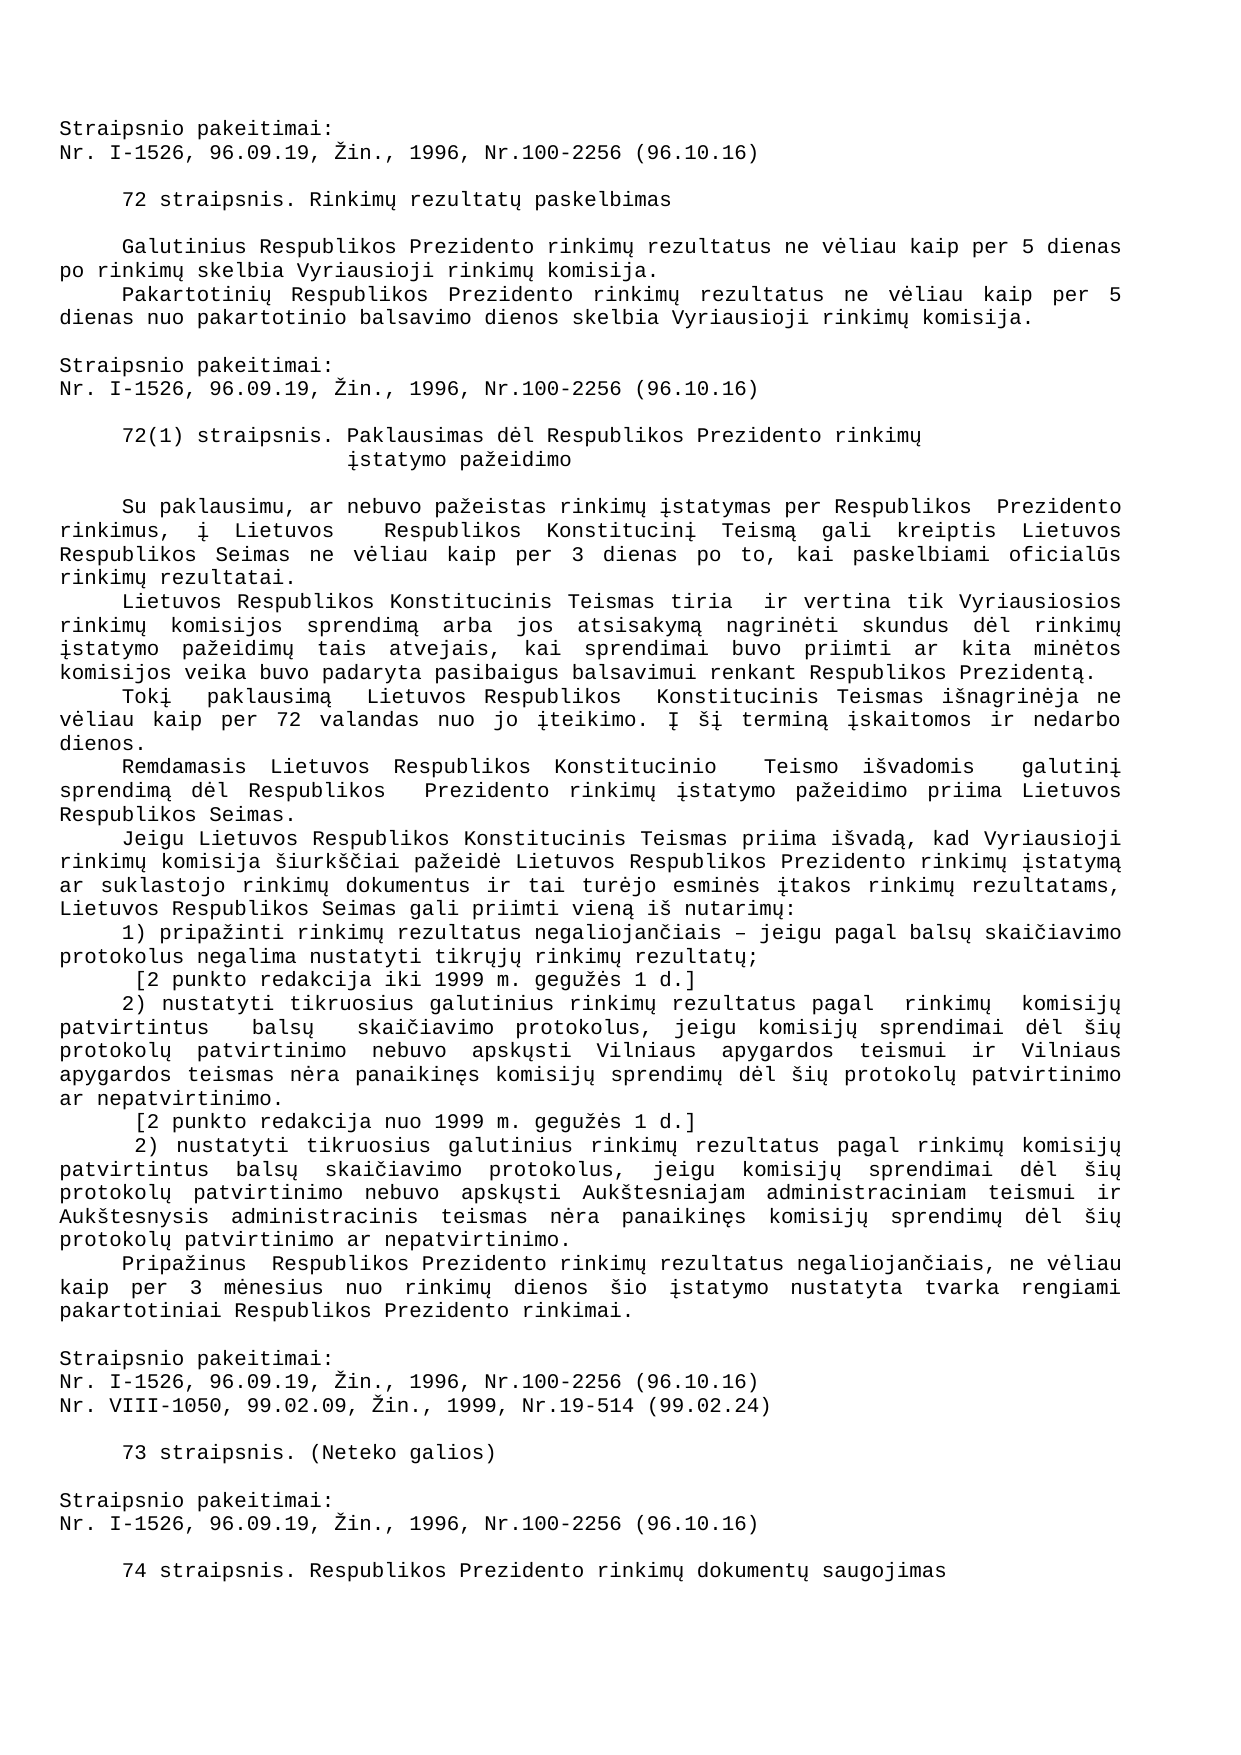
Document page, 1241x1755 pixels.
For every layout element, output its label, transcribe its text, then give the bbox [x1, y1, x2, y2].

text Galutinius Respublikos Prezidento rinkimų rezultatus ne vėliau kaip per 5 dienas po rinkimų skelbia Vyriausioji rinkimų komisija. [59, 236, 1122, 284]
text 1) pripažinti rinkimų rezultatus negaliojančiais – jeigu pagal balsų skaičiavimo protokolus negalima nustatyti tikrųjų rinkimų rezultatų; [59, 922, 1122, 969]
text 72 straipsnis. Rinkimų rezultatų paskelbimas [59, 189, 1122, 213]
text įstatymo pažeidimo [59, 449, 1122, 473]
text Jeigu Lietuvos Respublikos Konstitucinis Teismas priima išvadą, kad Vyriausioji rinkimų komisija šiurkščiai pažeidė Lietuvos Respublikos Prezidento rinkimų įstatymą ar suklastojo rinkimų dokumentus ir tai turėjo esminės įtakos rinkimų rezultatams, Lietuvos Respublikos Seimas gali priimti vieną iš nutarimų: [59, 827, 1122, 922]
text 73 straipsnis. (Neteko galios) [59, 1442, 1122, 1466]
text Lietuvos Respublikos Konstitucinis Teismas tiria ir vertina tik Vyriausiosios rinkimų komisijos sprendimą arba jos atsisakymą nagrinėti skundus dėl rinkimų įstatymo pažeidimų tais atvejais, kai sprendimai buvo priimti ar kita minėtos komisijos veika buvo padaryta pasibaigus balsavimui renkant Respublikos Prezidentą. [59, 591, 1122, 686]
text Straipsnio pakeitimai: [59, 1348, 1122, 1371]
text Pakartotinių Respublikos Prezidento rinkimų rezultatus ne vėliau kaip per 5 dienas nuo pakartotinio balsavimo dienos skelbia Vyriausioji rinkimų komisija. [59, 284, 1122, 331]
text Tokį paklausimą Lietuvos Respublikos Konstitucinis Teismas išnagrinėja ne vėliau kaip per 72 valandas nuo jo įteikimo. Į šį terminą įskaitomos ir nedarbo dienos. [59, 686, 1122, 757]
text Nr. VIII-1050, 99.02.09, Žin., 1999, Nr.19-514 (99.02.24) [59, 1395, 1122, 1419]
text [2 punkto redakcija iki 1999 m. gegužės 1 d.] [59, 969, 1122, 993]
text Nr. I-1526, 96.09.19, Žin., 1996, Nr.100-2256 (96.10.16) [59, 142, 1122, 165]
text Nr. I-1526, 96.09.19, Žin., 1996, Nr.100-2256 (96.10.16) [59, 378, 1122, 402]
text Su paklausimu, ar nebuvo pažeistas rinkimų įstatymas per Respublikos Prezidento rinkimus, į Lietuvos Respublikos Konstitucinį Teismą gali kreiptis Lietuvos Respublikos Seimas ne vėliau kaip per 3 dienas po to, kai paskelbiami oficialūs rinkimų rezultatai. [59, 496, 1122, 591]
text Pripažinus Respublikos Prezidento rinkimų rezultatus negaliojančiais, ne vėliau kaip per 3 mėnesius nuo rinkimų dienos šio įstatymo nustatyta tvarka rengiami pakartotiniai Respublikos Prezidento rinkimai. [59, 1253, 1122, 1324]
text 74 straipsnis. Respublikos Prezidento rinkimų dokumentų saugojimas [59, 1561, 1122, 1584]
text Straipsnio pakeitimai: [59, 1489, 1122, 1513]
text Nr. I-1526, 96.09.19, Žin., 1996, Nr.100-2256 (96.10.16) [59, 1371, 1122, 1395]
text Straipsnio pakeitimai: [59, 354, 1122, 378]
text Straipsnio pakeitimai: [59, 118, 1122, 142]
text Nr. I-1526, 96.09.19, Žin., 1996, Nr.100-2256 (96.10.16) [59, 1513, 1122, 1537]
text Remdamasis Lietuvos Respublikos Konstitucinio Teismo išvadomis galutinį sprendimą dėl Respublikos Prezidento rinkimų įstatymo pažeidimo priima Lietuvos Respublikos Seimas. [59, 757, 1122, 827]
text [2 punkto redakcija nuo 1999 m. gegužės 1 d.] [59, 1111, 1122, 1135]
text 2) nustatyti tikruosius galutinius rinkimų rezultatus pagal rinkimų komisijų patvirtintus balsų skaičiavimo protokolus, jeigu komisijų sprendimai dėl šių protokolų patvirtinimo nebuvo apskųsti Vilniaus apygardos teismui ir Vilniaus apygardos teismas nėra panaikinęs komisijų sprendimų dėl šių protokolų patvirtinimo ar nepatvirtinimo. [59, 993, 1122, 1111]
text 72(1) straipsnis. Paklausimas dėl Respublikos Prezidento rinkimų [59, 426, 1122, 449]
text 2) nustatyti tikruosius galutinius rinkimų rezultatus pagal rinkimų komisijų patvirtintus balsų skaičiavimo protokolus, jeigu komisijų sprendimai dėl šių protokolų patvirtinimo nebuvo apskųsti Aukštesniajam administraciniam teismui ir Aukštesnysis administracinis teismas nėra panaikinęs komisijų sprendimų dėl šių protokolų patvirtinimo ar nepatvirtinimo. [59, 1135, 1122, 1253]
